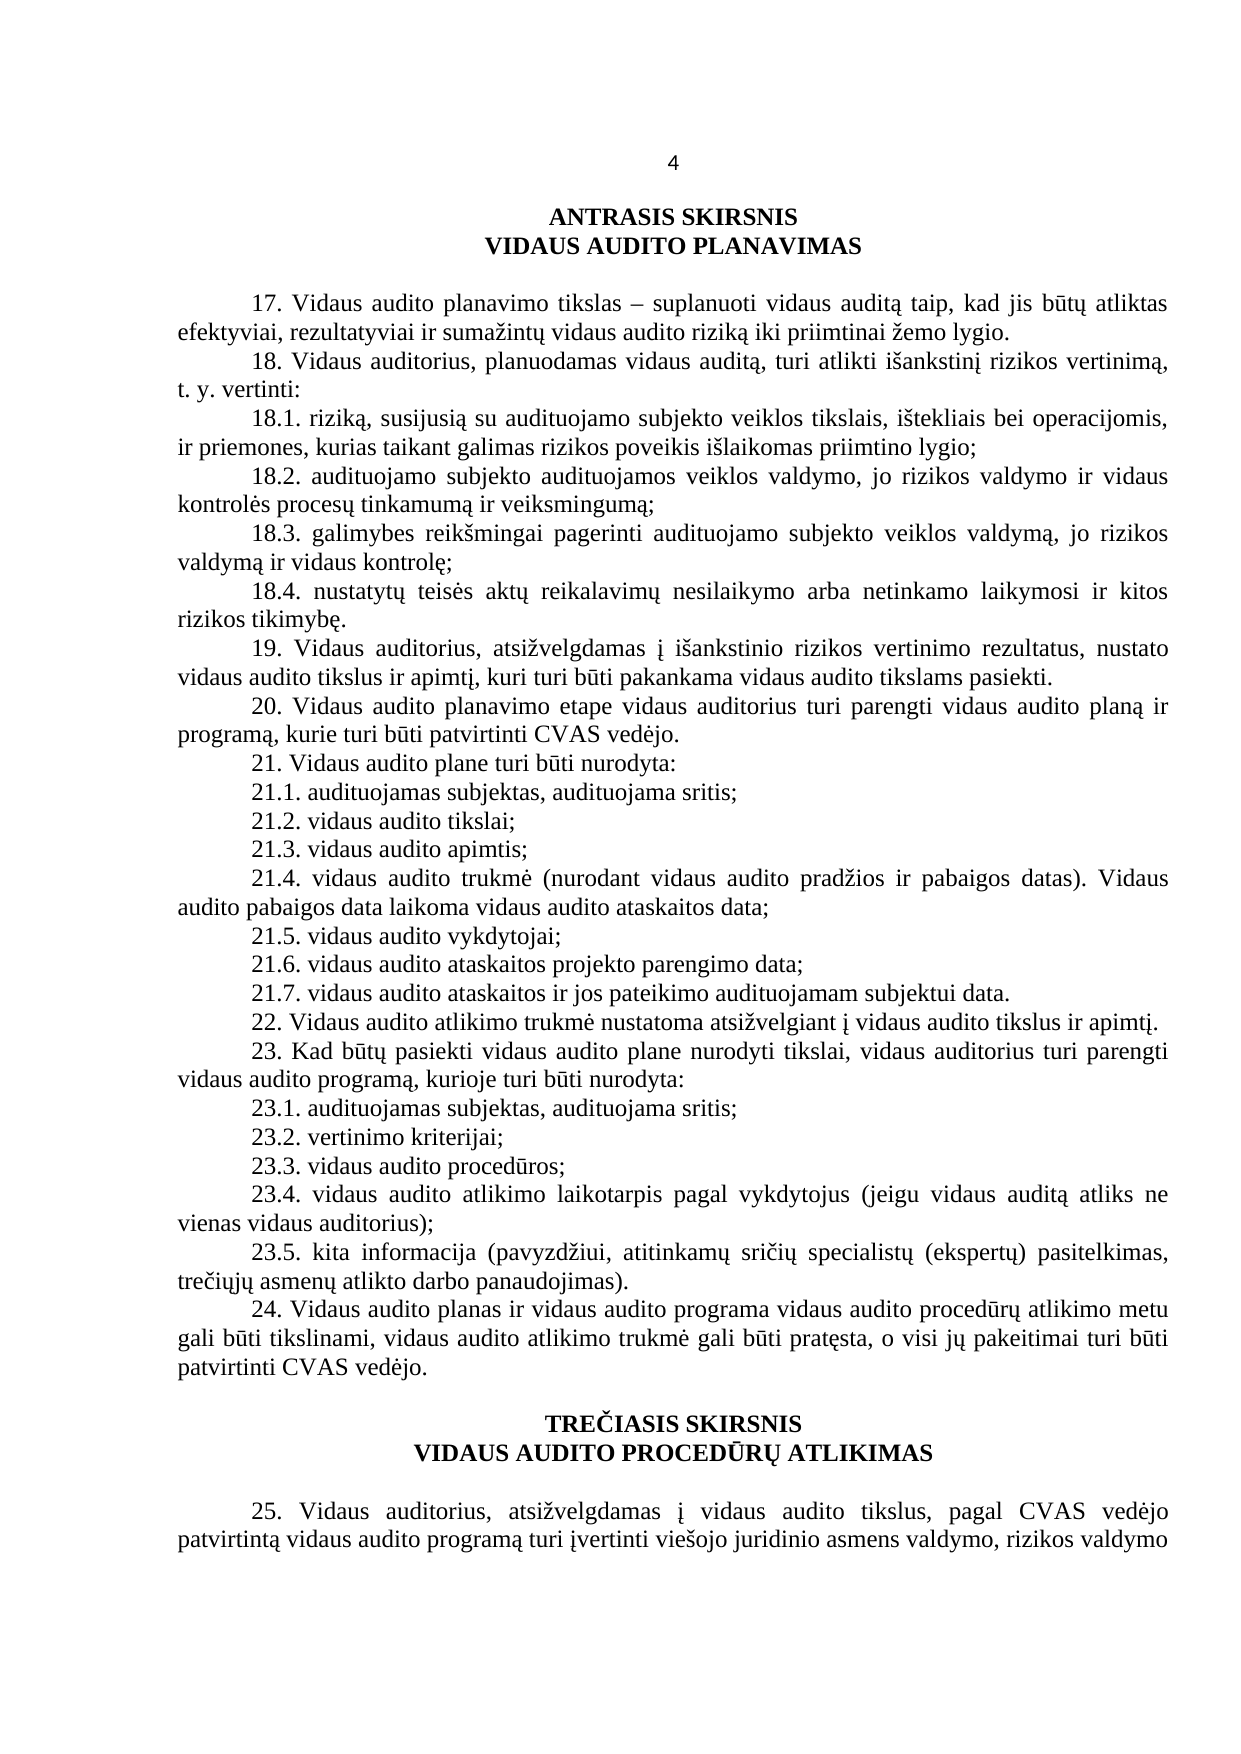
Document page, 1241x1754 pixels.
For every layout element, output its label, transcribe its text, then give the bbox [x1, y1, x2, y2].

text 25. Vidaus auditorius, atsižvelgdamas į vidaus audito tikslus, pagal CVAS vedėjo patvirtintą vidaus audito programą turi įvertinti viešojo juridinio asmens valdymo, rizikos valdymo [177, 1496, 1169, 1553]
text ANTRASIS SKIRSNIS [177, 202, 1169, 231]
text 24. Vidaus audito planas ir vidaus audito programa vidaus audito procedūrų atlikimo metu gali būti tikslinami, vidaus audito atlikimo trukmė gali būti pratęsta, o visi jų pakeitimai turi būti patvirtinti CVAS vedėjo. [177, 1294, 1169, 1381]
text 21.7. vidaus audito ataskaitos ir jos pateikimo audituojamam subjektui data. [177, 978, 1169, 1007]
text 21.2. vidaus audito tikslai; [177, 806, 1169, 834]
text 21.6. vidaus audito ataskaitos projekto parengimo data; [177, 949, 1169, 978]
text 23.3. vidaus audito procedūros; [177, 1151, 1169, 1179]
text 23.5. kita informacija (pavyzdžiui, atitinkamų sričių specialistų (ekspertų) pasitelkimas, trečiųjų asmenų atlikto darbo panaudojimas). [177, 1237, 1169, 1294]
text VIDAUS AUDITO PROCEDŪRŲ ATLIKIMAS [177, 1438, 1169, 1467]
text TREČIASIS SKIRSNIS [177, 1409, 1169, 1438]
text 18.1. riziką, susijusią su audituojamo subjekto veiklos tikslais, ištekliais bei operacijomis, ir priemones, kurias taikant galimas rizikos poveikis išlaikomas priimtino lygio; [177, 403, 1169, 461]
text 21.5. vidaus audito vykdytojai; [177, 921, 1169, 949]
text 18. Vidaus auditorius, planuodamas vidaus auditą, turi atlikti išankstinį rizikos vertinimą, t. y. vertinti: [177, 346, 1169, 403]
text 18.4. nustatytų teisės aktų reikalavimų nesilaikymo arba netinkamo laikymosi ir kitos rizikos tikimybę. [177, 576, 1169, 633]
text 17. Vidaus audito planavimo tikslas – suplanuoti vidaus auditą taip, kad jis būtų atliktas efektyviai, rezultatyviai ir sumažintų vidaus audito riziką iki priimtinai žemo lygio. [177, 288, 1169, 346]
text 23.1. audituojamas subjektas, audituojama sritis; [177, 1093, 1169, 1122]
text 23.2. vertinimo kriterijai; [177, 1122, 1169, 1151]
text 21.3. vidaus audito apimtis; [177, 834, 1169, 863]
text VIDAUS AUDITO PLANAVIMAS [177, 231, 1169, 259]
text 21.4. vidaus audito trukmė (nurodant vidaus audito pradžios ir pabaigos datas). Vidaus audito pabaigos data laikoma vidaus audito ataskaitos data; [177, 863, 1169, 921]
text 22. Vidaus audito atlikimo trukmė nustatoma atsižvelgiant į vidaus audito tikslus ir apimtį. [177, 1007, 1169, 1036]
text 23. Kad būtų pasiekti vidaus audito plane nurodyti tikslai, vidaus auditorius turi parengti vidaus audito programą, kurioje turi būti nurodyta: [177, 1036, 1169, 1093]
text 21.1. audituojamas subjektas, audituojama sritis; [177, 777, 1169, 806]
text 18.2. audituojamo subjekto audituojamos veiklos valdymo, jo rizikos valdymo ir vidaus kontrolės procesų tinkamumą ir veiksmingumą; [177, 461, 1169, 518]
text 23.4. vidaus audito atlikimo laikotarpis pagal vykdytojus (jeigu vidaus auditą atliks ne vienas vidaus auditorius); [177, 1179, 1169, 1237]
text 20. Vidaus audito planavimo etape vidaus auditorius turi parengti vidaus audito planą ir programą, kurie turi būti patvirtinti CVAS vedėjo. [177, 691, 1169, 748]
text 18.3. galimybes reikšmingai pagerinti audituojamo subjekto veiklos valdymą, jo rizikos valdymą ir vidaus kontrolę; [177, 518, 1169, 576]
text 19. Vidaus auditorius, atsižvelgdamas į išankstinio rizikos vertinimo rezultatus, nustato vidaus audito tikslus ir apimtį, kuri turi būti pakankama vidaus audito tikslams pasiekti. [177, 633, 1169, 691]
text 21. Vidaus audito plane turi būti nurodyta: [177, 748, 1169, 777]
